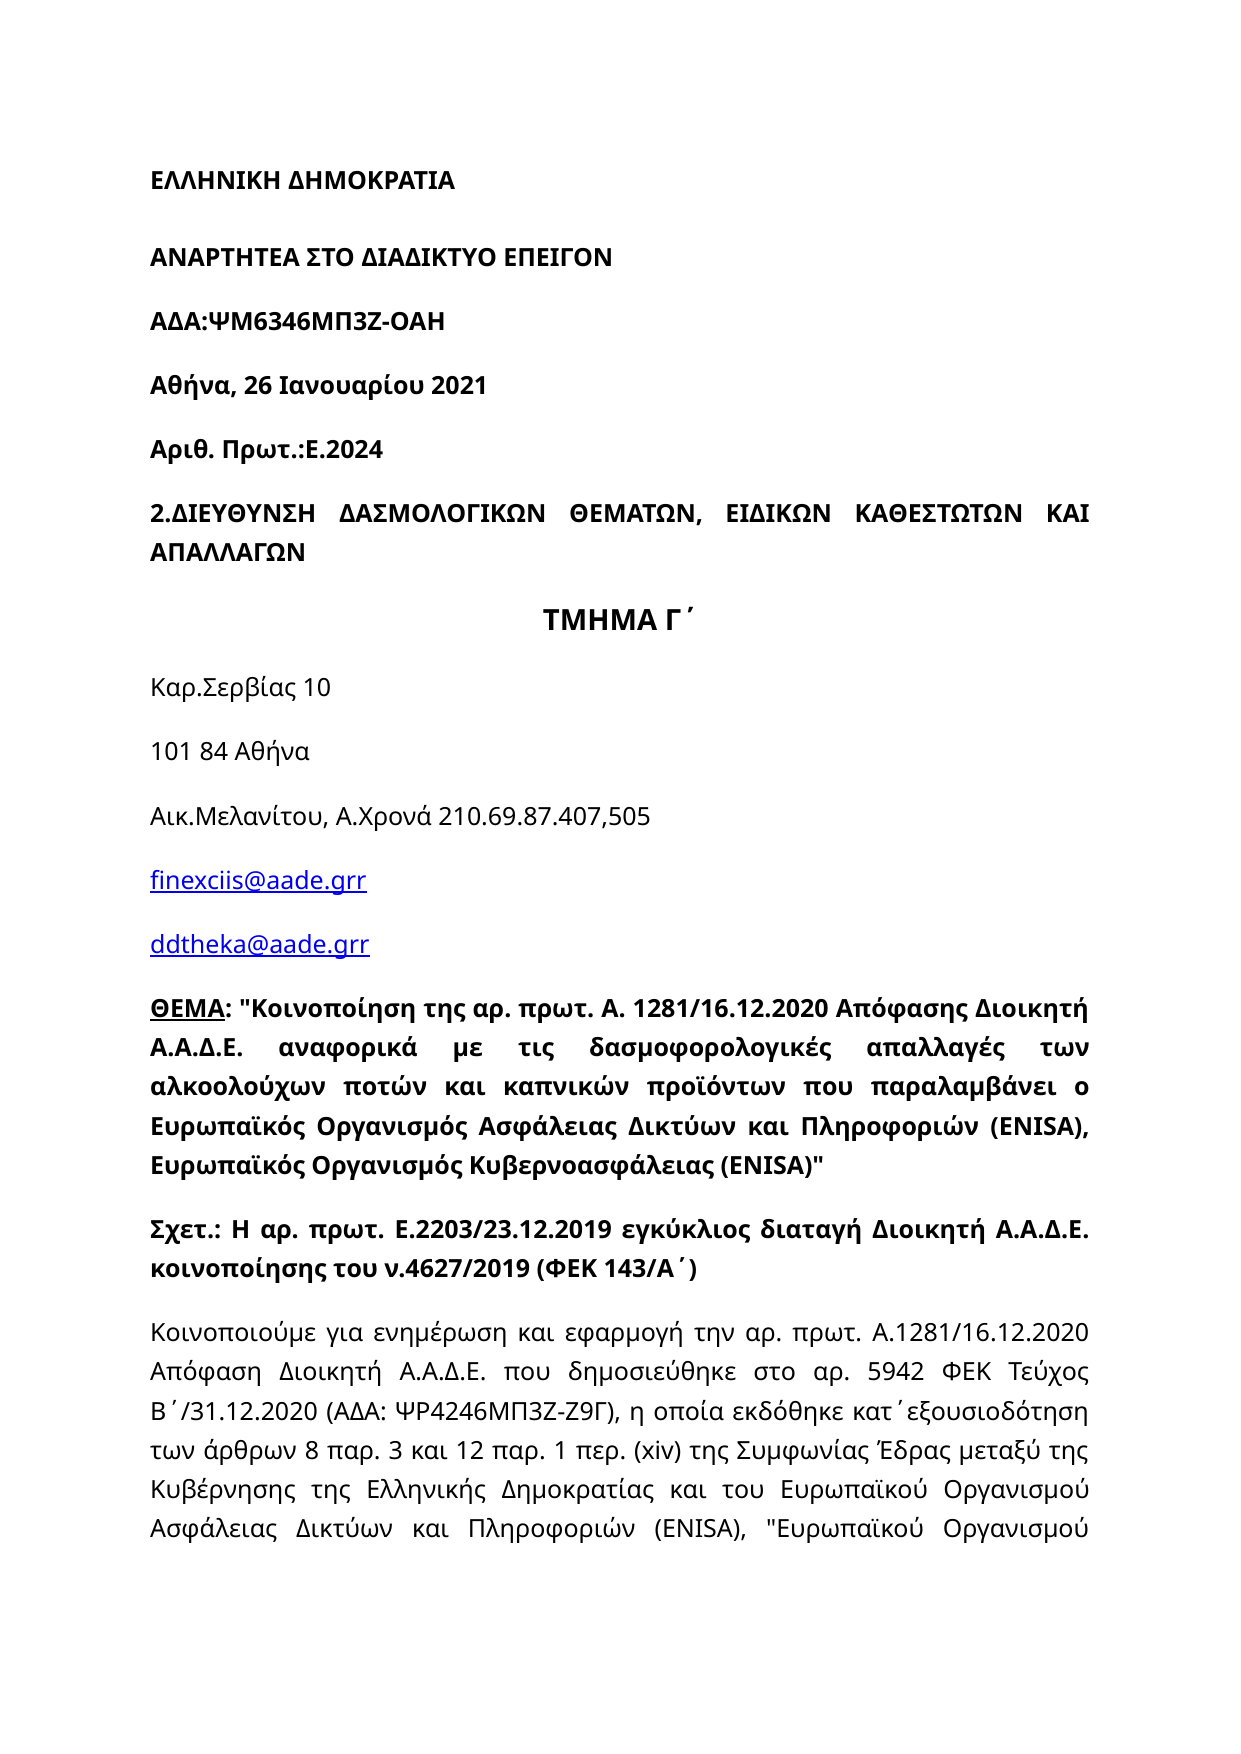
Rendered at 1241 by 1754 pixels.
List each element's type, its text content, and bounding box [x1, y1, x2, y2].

text Αθήνα, 26 Ιανουαρίου 2021 [150, 367, 1090, 402]
title ΕΛΛΗΝΙΚΗ ΔΗΜΟΚΡΑΤΙΑ [150, 162, 1090, 197]
text Καρ.Σερβίας 10 [150, 670, 1090, 704]
text ΑΔΑ:ΨΜ6346ΜΠ3Ζ-ΟΑΗ [150, 303, 1090, 337]
text 2.ΔΙΕΥΘΥΝΣΗ ΔΑΣΜΟΛΟΓΙΚΩΝ ΘΕΜΑΤΩΝ, ΕΙΔΙΚΩΝ ΚΑΘΕΣΤΩΤΩΝ ΚΑΙ ΑΠΑΛΛΑΓΩΝ [150, 496, 1090, 569]
text Κοινοποιούμε για ενημέρωση και εφαρμογή την αρ. πρωτ. Α.1281/16.12.2020 Απόφαση Διοικητή Α.Α.Δ.Ε. που δημοσιεύθηκε στο αρ. 5942 ΦΕΚ Τεύχος Β΄/31.12.2020 (ΑΔΑ: ΨΡ4246ΜΠ3Ζ-Ζ9Γ), η οποία εκδόθηκε κατ΄εξουσιοδότηση των άρθρων 8 παρ. 3 και 12 παρ. 1 περ. (xiv) της Συμφωνίας Έδρας μεταξύ της Κυβέρνησης της Ελληνικής Δημοκρατίας και του Ευρωπαϊκού Οργανισμού Ασφάλειας Δικτύων και Πληροφοριών (ENISA), "Ευρωπαϊκού Οργανισμού [150, 1315, 1090, 1545]
text ddtheka@aade.grr [150, 926, 1090, 961]
text ΘΕΜΑ: "Κοινοποίηση της αρ. πρωτ. Α. 1281/16.12.2020 Απόφασης Διοικητή Α.Α.Δ.Ε. αναφορικά με τις δασμοφορολογικές απαλλαγές των αλκοολούχων ποτών και καπνικών προϊόντων που παραλαμβάνει ο Ευρωπαϊκός Οργανισμός Ασφάλειας Δικτύων και Πληροφοριών (ENISA), Ευρωπαϊκός Οργανισμός Κυβερνοασφάλειας (ENISA)" [150, 991, 1090, 1181]
text finexciis@aade.grr [150, 862, 1090, 896]
text 101 84 Αθήνα [150, 734, 1090, 768]
text Σχετ.: Η αρ. πρωτ. Ε.2203/23.12.2019 εγκύκλιος διαταγή Διοικητή Α.Α.Δ.Ε. κοινοποίησης του ν.4627/2019 (ΦΕΚ 143/Α΄) [150, 1211, 1090, 1285]
subtitle ΤΜΗΜΑ Γ΄ [150, 599, 1090, 639]
text Αριθ. Πρωτ.:Ε.2024 [150, 432, 1090, 466]
text Αικ.Μελανίτου, Α.Χρονά 210.69.87.407,505 [150, 798, 1090, 832]
text ΑΝΑΡΤΗΤΕΑ ΣΤΟ ΔΙΑΔΙΚΤΥΟ ΕΠΕΙΓΟΝ [150, 239, 1090, 273]
